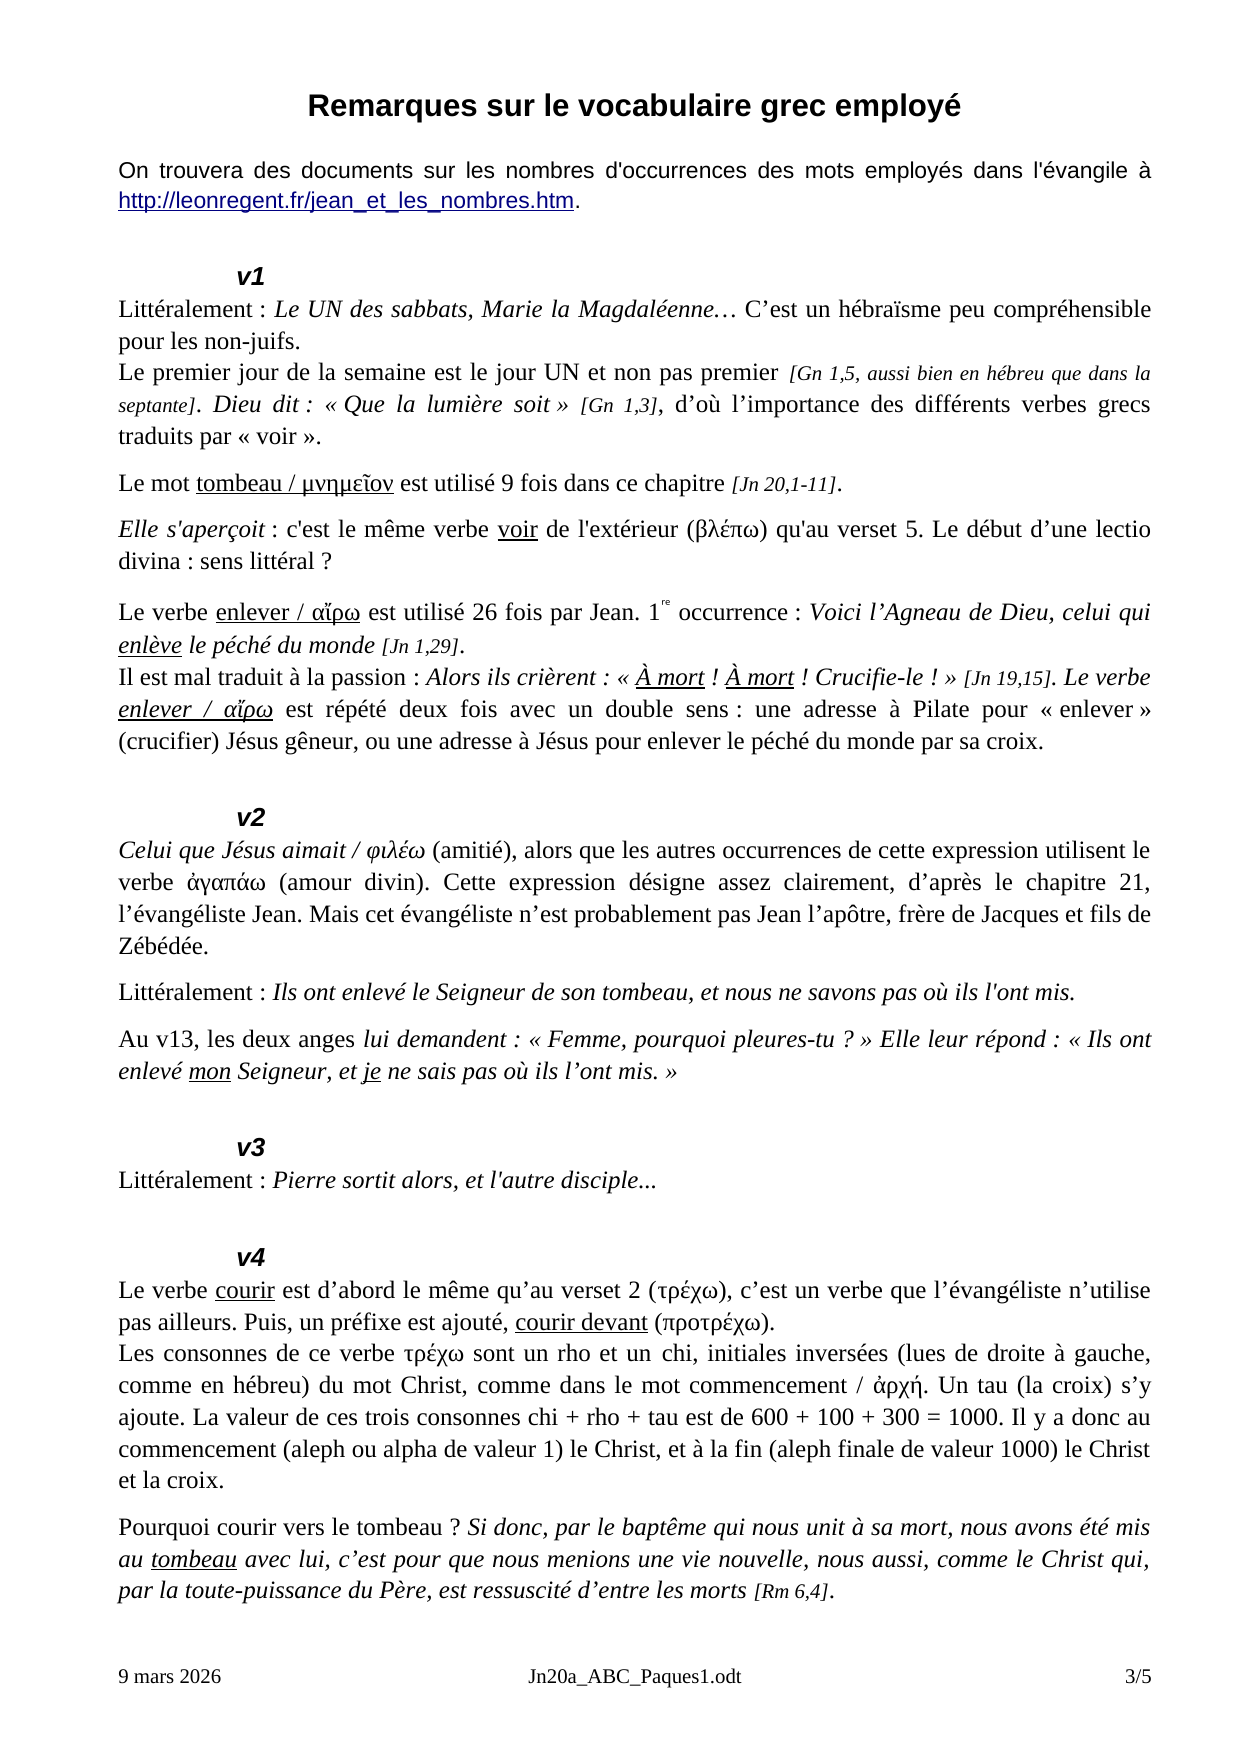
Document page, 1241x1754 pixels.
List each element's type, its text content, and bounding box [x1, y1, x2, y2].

text Le verbe enlever / αἴρω est utilisé 26 fois par Jean. 1ʳᵉ occurrence : Voici l’Agneau de Dieu, celui qui enlève le péché du monde [Jn 1,29]. [118, 593, 1152, 659]
text Il est mal traduit à la passion : Alors ils crièrent : « À mort ! À mort ! Crucifie-le ! » [Jn 19,15]. Le verbe enlever / αἴρω est répété deux fois avec un double sens : une adresse à Pilate pour « enlever » (crucifier) Jésus gêneur, ou une adresse à Jésus pour enlever le péché du monde par sa croix. [118, 663, 1152, 755]
text Le verbe courir est d’abord le même qu’au verset 2 (τρέχω), c’est un verbe que l’évangéliste n’utilise pas ailleurs. Puis, un préfixe est ajouté, courir devant (προτρέχω). [118, 1276, 1152, 1335]
text Celui que Jésus aimait / φιλέω (amitié), alors que les autres occurrences de cette expression utilisent le verbe ἀγαπάω (amour divin). Cette expression désigne assez clairement, d’après le chapitre 21, l’évangéliste Jean. Mais cet évangéliste n’est probablement pas Jean l’apôtre, frère de Jacques et fils de Zébédée. [118, 837, 1152, 959]
text Les consonnes de ce verbe τρέχω sont un rho et un chi, initiales inversées (lues de droite à gauche, comme en hébreu) du mot Christ, comme dans le mot commencement / ἀρχή. Un tau (la croix) s’y ajoute. La valeur de ces trois consonnes chi + rho + tau est de 600 + 100 + 300 = 1000. Il y a donc au commencement (aleph ou alpha de valeur 1) le Christ, et à la fin (aleph finale de valeur 1000) le Christ et la croix. [118, 1339, 1152, 1494]
text On trouvera des documents sur les nombres d'occurrences des mots employés dans l'évangile à http://leonregent.fr/jean_et_les_nombres.htm. [118, 158, 1152, 213]
text Littéralement : Pierre sortit alors, et l'autre disciple... [118, 1166, 1152, 1194]
text Littéralement : Le UN des sabbats, Marie la Magdaléenne… C’est un hébraïsme peu compréhensible pour les non-juifs. [118, 295, 1152, 354]
text Au v13, les deux anges lui demandent : « Femme, pourquoi pleures-tu ? » Elle leur répond : « Ils ont enlevé mon Seigneur, et je ne sais pas où ils l’ont mis. » [118, 1025, 1152, 1084]
text Littéralement : Ils ont enlevé le Seigneur de son tombeau, et nous ne savons pas où ils l'ont mis. [118, 978, 1152, 1006]
text Pourquoi courir vers le tombeau ? Si donc, par le baptême qui nous unit à sa mort, nous avons été mis au tombeau avec lui, c’est pour que nous menions une vie nouvelle, nous aussi, comme le Christ qui, par la toute-puissance du Père, est ressuscité d’entre les morts [Rm 6,4]. [118, 1513, 1152, 1604]
text Elle s'aperçoit : c'est le même verbe voir de l'extérieur (βλέπω) qu'au verset 5. Le début d’une lectio divina : sens littéral ? [118, 515, 1152, 575]
text Le mot tombeau / μνημεῖον est utilisé 9 fois dans ce chapitre [Jn 20,1-11]. [118, 469, 1152, 496]
subtitle v2 [236, 803, 1152, 832]
subtitle Remarques sur le vocabulaire grec employé [118, 88, 1152, 123]
text Le premier jour de la semaine est le jour UN et non pas premier [Gn 1,5, aussi bien en hébreu que dans la septante]. Dieu dit : « Que la lumière soit » [Gn 1,3], d’où l’importance des différents verbes grecs traduits par « voir ». [118, 358, 1152, 450]
subtitle v3 [236, 1133, 1152, 1162]
subtitle v4 [236, 1243, 1152, 1272]
subtitle v1 [236, 262, 1152, 291]
